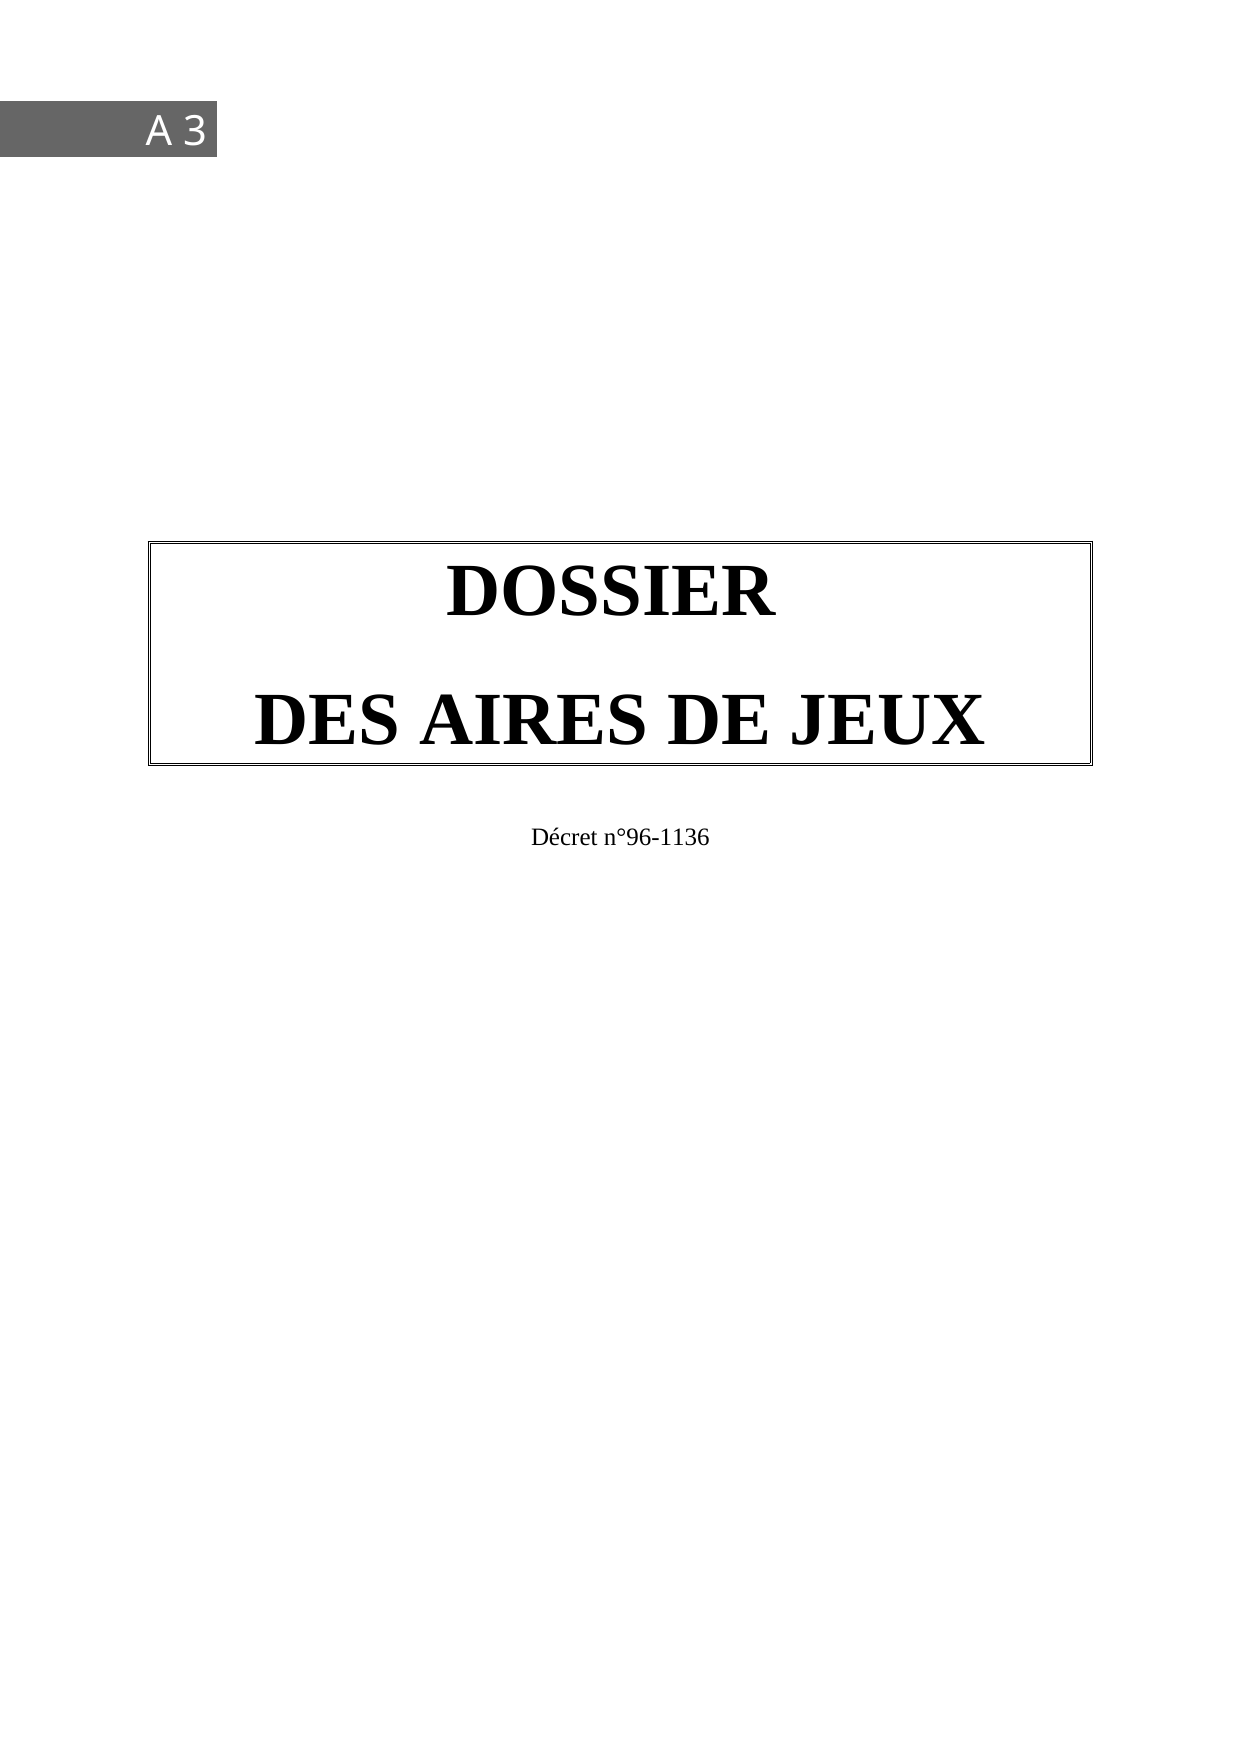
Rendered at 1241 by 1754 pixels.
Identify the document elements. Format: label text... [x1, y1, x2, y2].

subtitle DOSSIER [151, 544, 1090, 631]
subtitle DES AIRES DE JEUX [151, 670, 1090, 763]
text Décret n°96-1136 [148, 822, 1092, 851]
text A 3 [0, 101, 217, 157]
